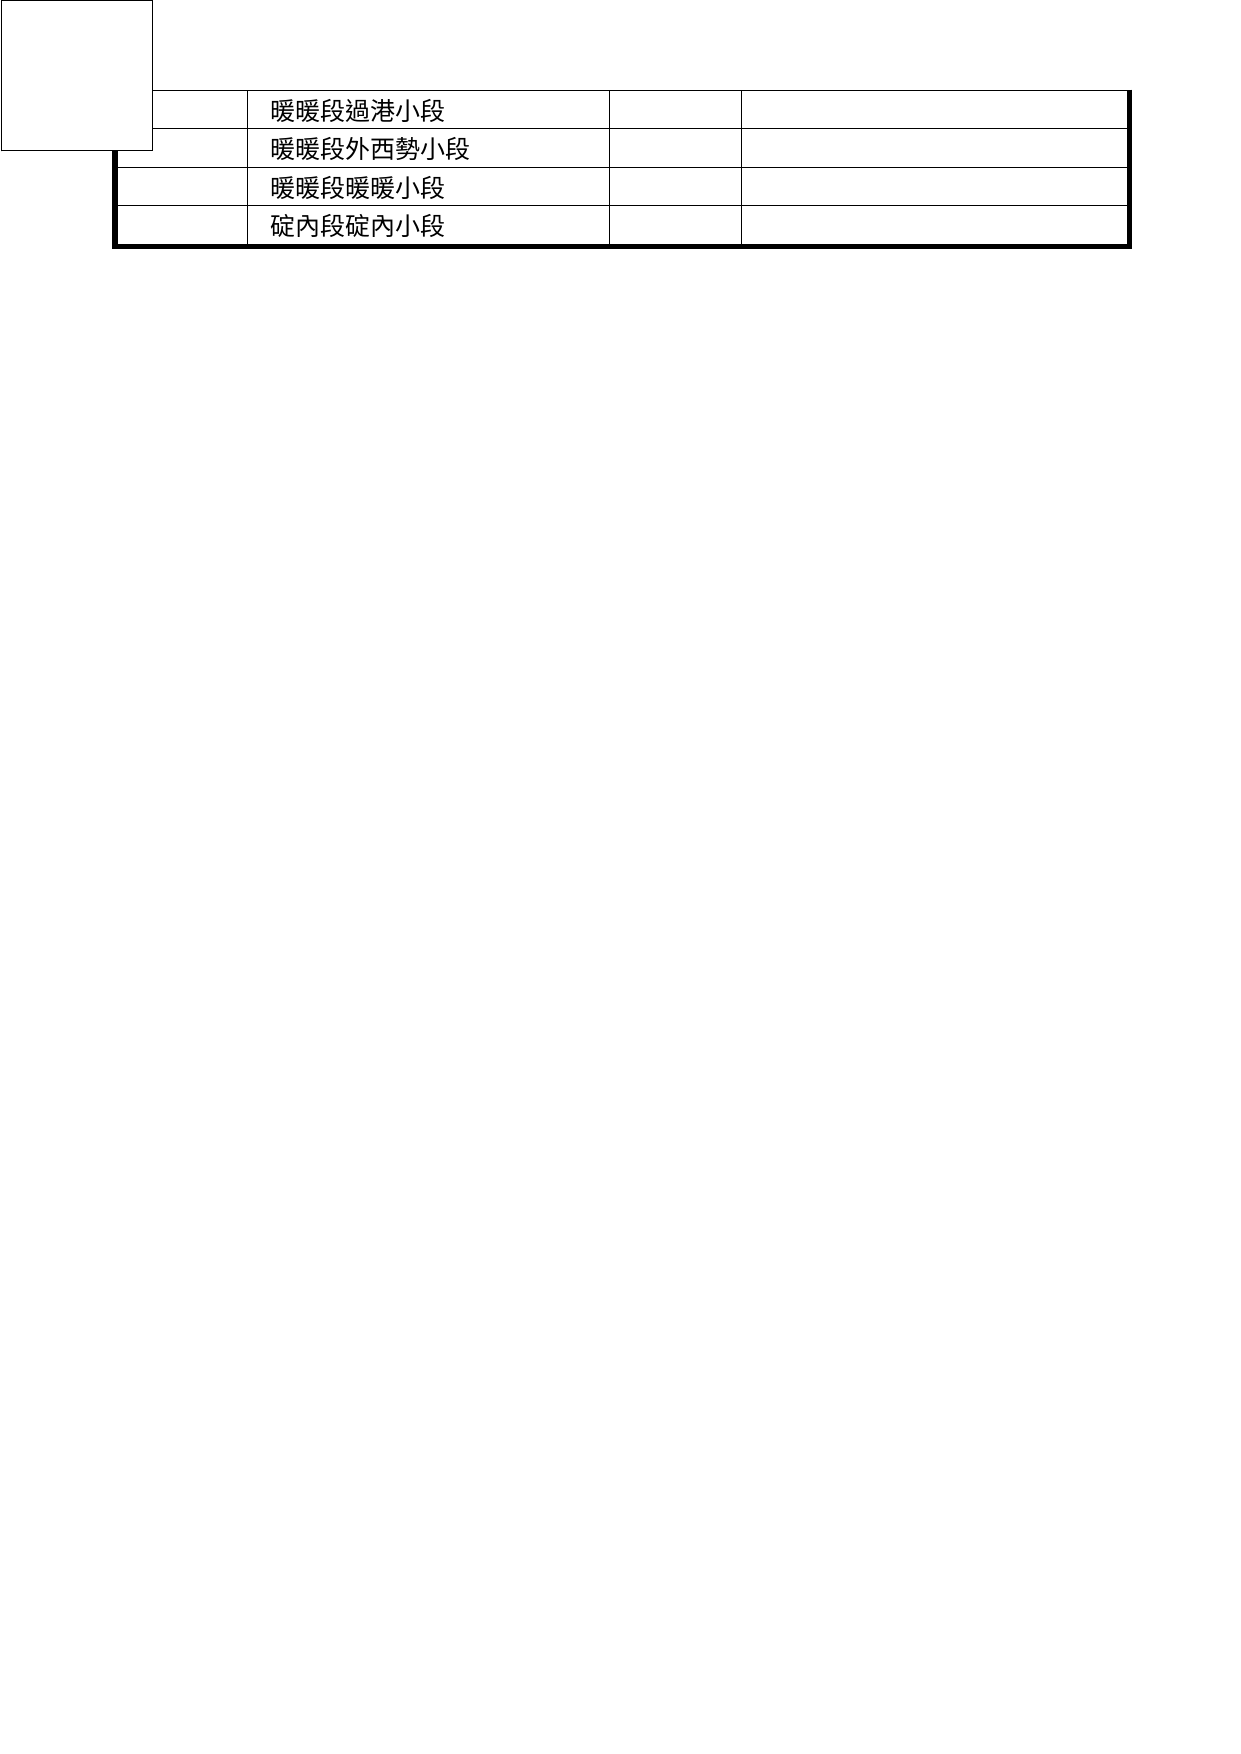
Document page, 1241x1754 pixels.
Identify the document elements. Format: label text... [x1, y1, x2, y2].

table_cell [610, 91, 741, 128]
table_cell [742, 91, 1127, 128]
table_cell [118, 206, 247, 244]
table_cell [610, 168, 741, 205]
table_cell [118, 168, 247, 205]
table_cell [610, 206, 741, 244]
table_cell [153, 91, 247, 128]
table_cell 暖暖段暖暖小段 [248, 168, 609, 205]
table_cell 暖暖段外西勢小段 [248, 129, 609, 167]
table_cell [742, 206, 1127, 244]
table_cell [742, 129, 1127, 167]
table_cell 暖暖段過港小段 [248, 91, 609, 128]
table_cell 碇內段碇內小段 [248, 206, 609, 244]
table_cell [610, 129, 741, 167]
table_cell [153, 129, 247, 142]
table_cell [118, 143, 247, 167]
table_cell [742, 168, 1127, 205]
